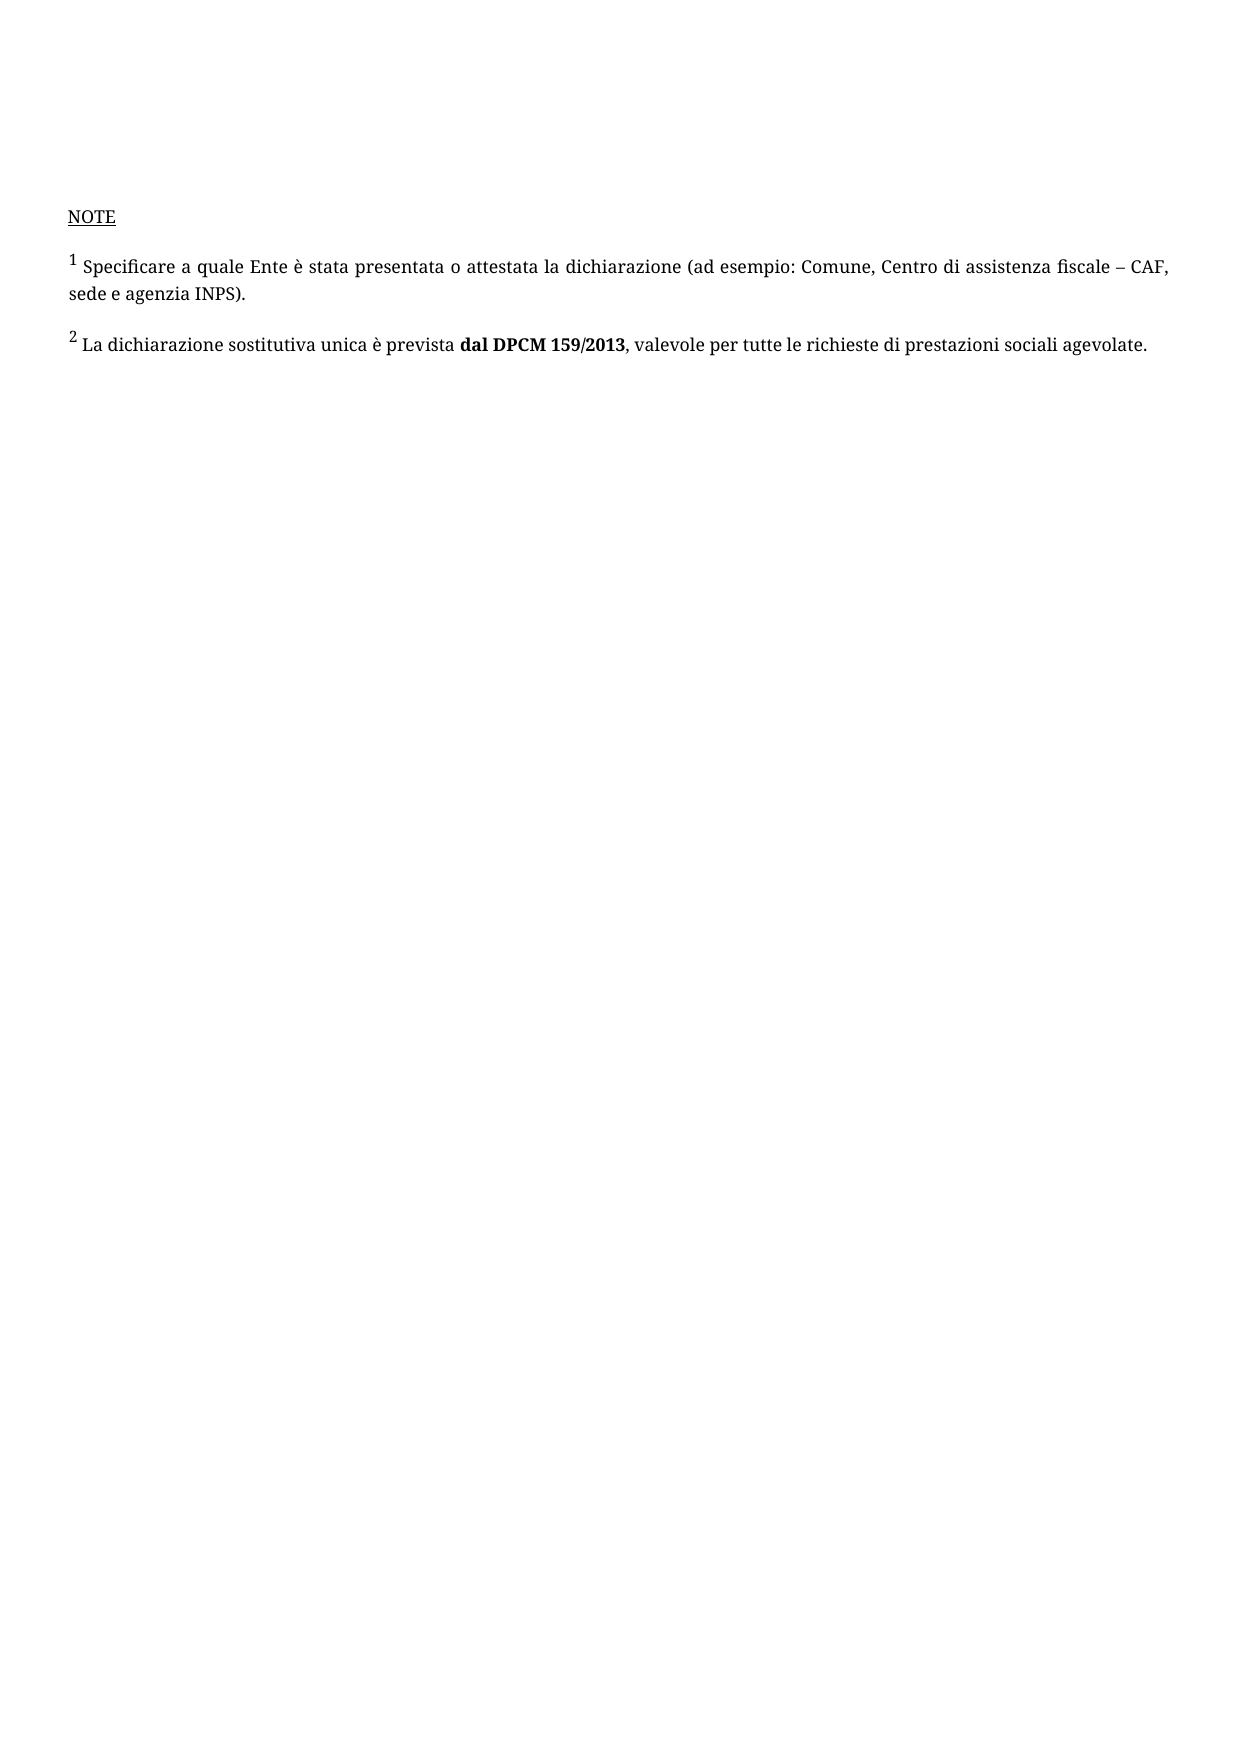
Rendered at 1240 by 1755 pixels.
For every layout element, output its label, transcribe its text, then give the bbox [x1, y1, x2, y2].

text 1 Specificare a quale Ente è stata presentata o attestata la dichiarazione (ad esempio: Comune, Centro di assistenza fiscale – CAF, sede e agenzia INPS). [69, 248, 1171, 306]
text NOTE [67, 204, 1171, 229]
text 2 La dichiarazione sostitutiva unica è prevista dal DPCM 159/2013, valevole per tutte le richieste di prestazioni sociali agevolate. [69, 325, 1171, 358]
